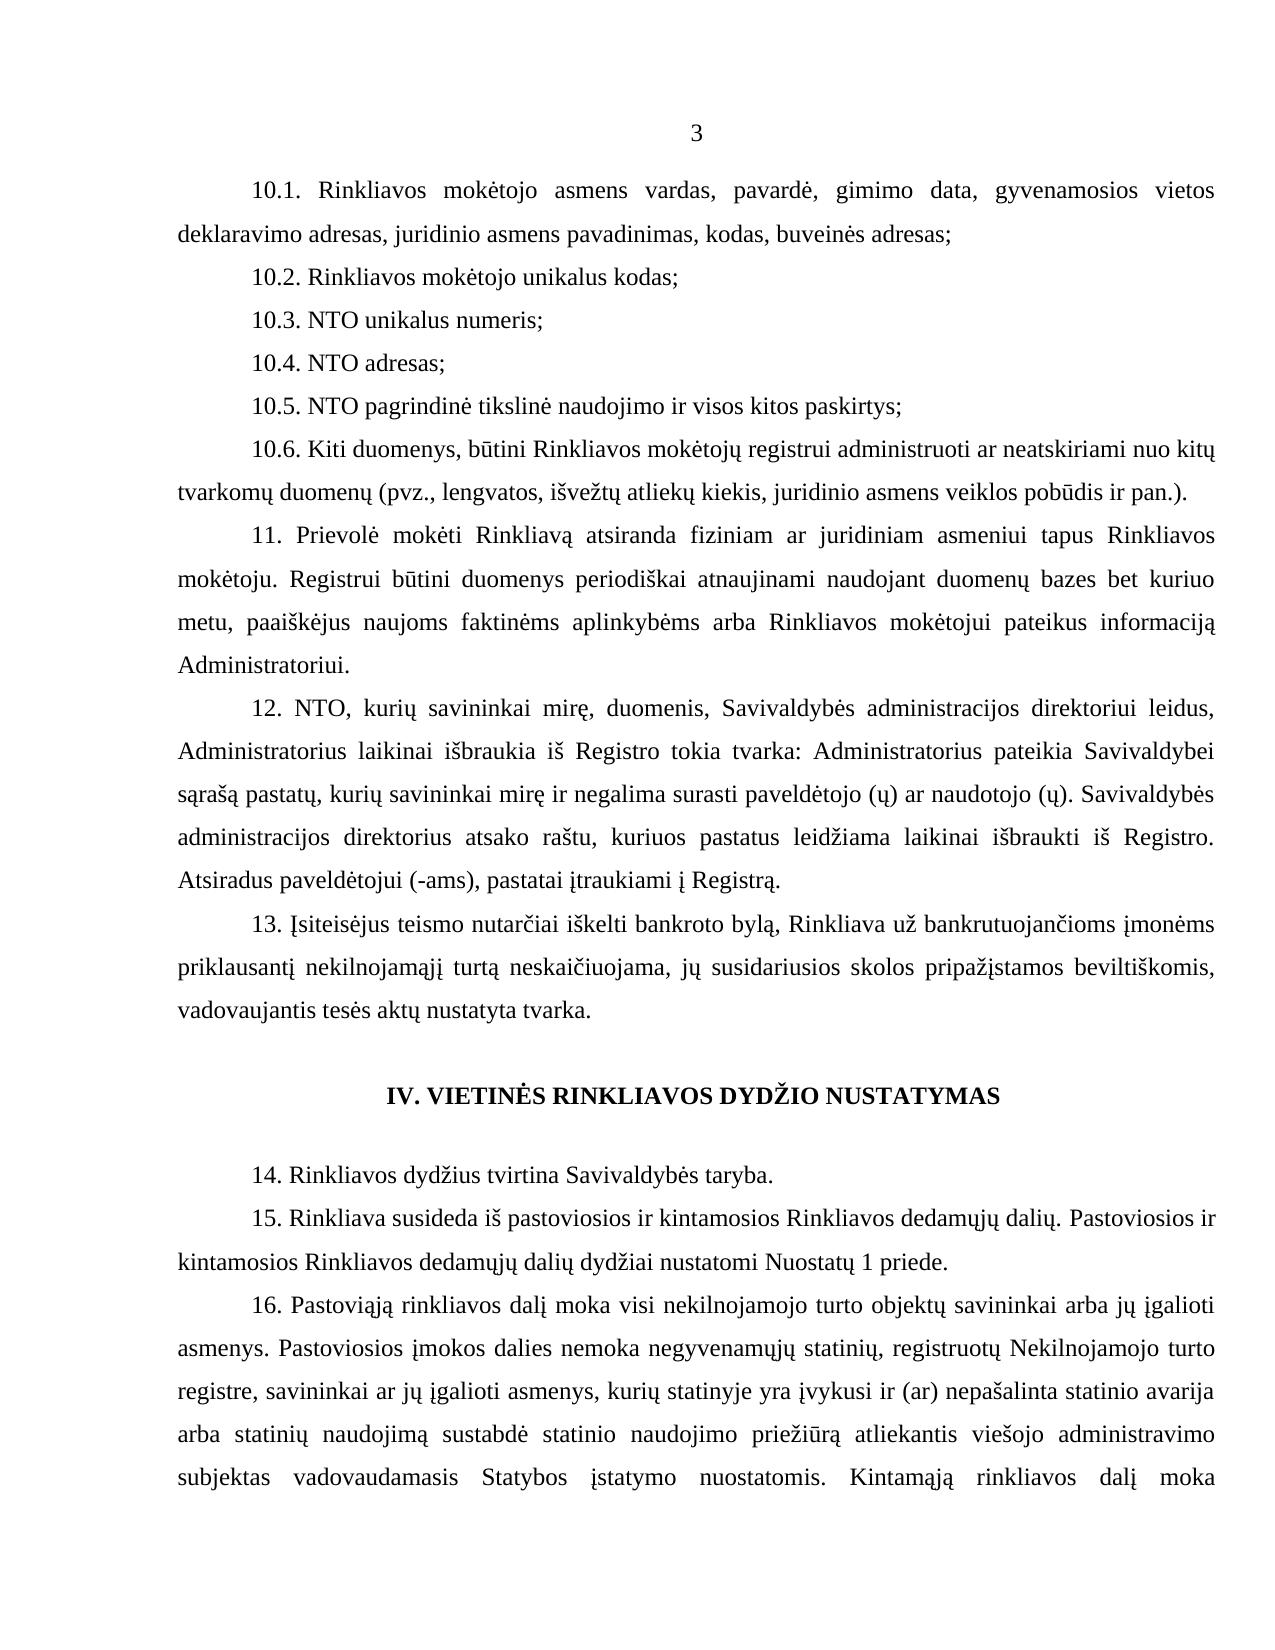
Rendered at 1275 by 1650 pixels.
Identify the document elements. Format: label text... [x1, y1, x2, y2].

text 10.5. NTO pagrindinė tikslinė naudojimo ir visos kitos paskirtys; [177, 391, 1216, 420]
text 11. Prievolė mokėti Rinkliavą atsiranda fiziniam ar juridiniam asmeniui tapus Rinkliavos mokėtoju. Registrui būtini duomenys periodiškai atnaujinami naudojant duomenų bazes bet kuriuo metu, paaiškėjus naujoms faktinėms aplinkybėms arba Rinkliavos mokėtojui pateikus informaciją Administratoriui. [177, 521, 1216, 679]
text 12. NTO, kurių savininkai mirę, duomenis, Savivaldybės administracijos direktoriui leidus, Administratorius laikinai išbraukia iš Registro tokia tvarka: Administratorius pateikia Savivaldybei sąrašą pastatų, kurių savininkai mirę ir negalima surasti paveldėtojo (ų) ar naudotojo (ų). Savivaldybės administracijos direktorius atsako raštu, kuriuos pastatus leidžiama laikinai išbraukti iš Registro. Atsiradus paveldėtojui (-ams), pastatai įtraukiami į Registrą. [177, 693, 1216, 894]
text 10.6. Kiti duomenys, būtini Rinkliavos mokėtojų registrui administruoti ar neatskiriami nuo kitų tvarkomų duomenų (pvz., lengvatos, išvežtų atliekų kiekis, juridinio asmens veiklos pobūdis ir pan.). [177, 434, 1216, 506]
text 10.1. Rinkliavos mokėtojo asmens vardas, pavardė, gimimo data, gyvenamosios vietos deklaravimo adresas, juridinio asmens pavadinimas, kodas, buveinės adresas; [177, 176, 1216, 247]
text 10.4. NTO adresas; [177, 348, 1216, 377]
text 14. Rinkliavos dydžius tvirtina Savivaldybės taryba. [177, 1160, 1216, 1189]
text 13. Įsiteisėjus teismo nutarčiai iškelti bankroto bylą, Rinkliava už bankrutuojančioms įmonėms priklausantį nekilnojamąjį turtą neskaičiuojama, jų susidariusios skolos pripažįstamos beviltiškomis, vadovaujantis tesės aktų nustatyta tvarka. [177, 909, 1216, 1024]
text 10.2. Rinkliavos mokėtojo unikalus kodas; [177, 262, 1216, 291]
text 15. Rinkliava susideda iš pastoviosios ir kintamosios Rinkliavos dedamųjų dalių. Pastoviosios ir kintamosios Rinkliavos dedamųjų dalių dydžiai nustatomi Nuostatų 1 priede. [177, 1203, 1216, 1275]
text 10.3. NTO unikalus numeris; [177, 305, 1216, 334]
text IV. VIETINĖS RINKLIAVOS DYDŽIO NUSTATYMAS [177, 1081, 1216, 1110]
text 16. Pastoviąją rinkliavos dalį moka visi nekilnojamojo turto objektų savininkai arba jų įgalioti asmenys. Pastoviosios įmokos dalies nemoka negyvenamųjų statinių, registruotų Nekilnojamojo turto registre, savininkai ar jų įgalioti asmenys, kurių statinyje yra įvykusi ir (ar) nepašalinta statinio avarija arba statinių naudojimą sustabdė statinio naudojimo priežiūrą atliekantis viešojo administravimo subjektas vadovaudamasis Statybos įstatymo nuostatomis. Kintamąją rinkliavos dalį moka [177, 1290, 1216, 1491]
